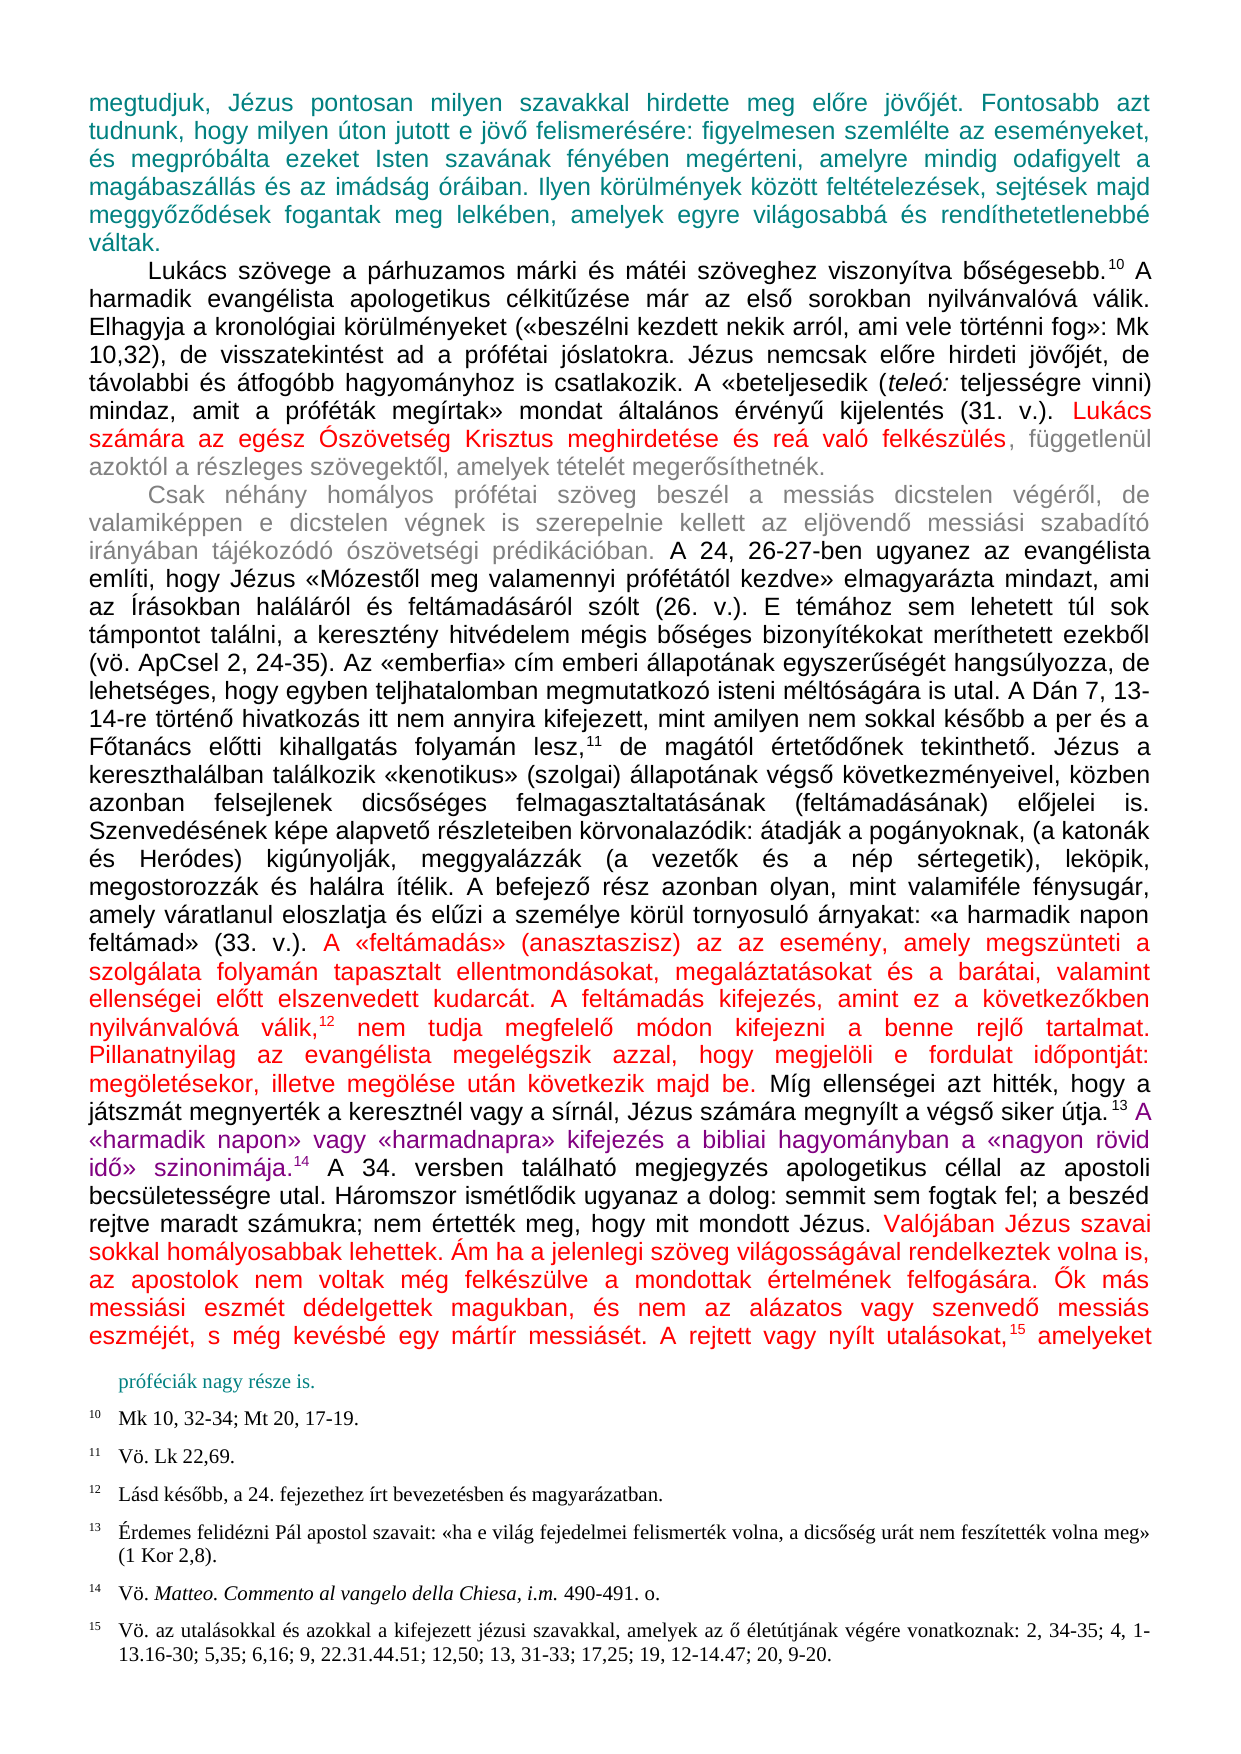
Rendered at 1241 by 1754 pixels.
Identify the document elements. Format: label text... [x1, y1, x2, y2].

text Vö. Matteo. Commento al vangelo della Chiesa, i.m. 490-491. o. [88, 1582, 1152, 1604]
text Vö. Lk 22,69. [88, 1445, 1152, 1468]
text próféciák nagy része is. [88, 1369, 1152, 1392]
text Vö. az utalásokkal és azokkal a kifejezett jézusi szavakkal, amelyek az ő életútjának végére vonatkoznak: 2, 34-35; 4, 1-13.16-30; 5,35; 6,16; 9, 22.31.44.51; 12,50; 13, 31-33; 17,25; 19, 12-14.47; 20, 9-20. [88, 1619, 1152, 1665]
text Csak néhány homályos prófétai szöveg beszél a messiás dicstelen végéről, de valamiképpen e dicstelen végnek is szerepelnie kellett az eljövendő messiási szabadító irányában tájékozódó ószövetségi prédikációban. A 24, 26-27-ben ugyanez az evangélista említi, hogy Jézus «Mózestől meg valamennyi prófétától kezdve» elmagyarázta mindazt, ami az Írásokban haláláról és feltámadásáról szólt (26. v.). E témához sem lehetett túl sok támpontot találni, a keresztény hitvédelem mégis bőséges bizonyítékokat meríthetett ezekből (vö. ApCsel 2, 24-35). Az «emberfia» cím emberi állapotának egyszerűségét hangsúlyozza, de lehetséges, hogy egyben teljhatalomban megmutatkozó isteni méltóságára is utal. A Dán 7, 13-14-re történő hivatkozás itt nem annyira kifejezett, mint amilyen nem sokkal később a per és a Főtanács előtti kihallgatás folyamán lesz, de magától értetődőnek tekinthető. Jézus a kereszthalálban találkozik «kenotikus» (szolgai) állapotának végső következményeivel, közben azonban felsejlenek dicsőséges felmagasztaltatásának (feltámadásának) előjelei is. Szenvedésének képe alapvető részleteiben körvonalazódik: átadják a pogányoknak, (a katonák és Heródes) kigúnyolják, meggyalázzák (a vezetők és a nép sértegetik), leköpik, megostorozzák és halálra ítélik. A befejező rész azonban olyan, mint valamiféle fénysugár, amely váratlanul eloszlatja és elűzi a személye körül tornyosuló árnyakat: «a harmadik napon feltámad» (33. v.). A «feltámadás» (anasztaszisz) az az esemény, amely megszünteti a szolgálata folyamán tapasztalt ellentmondásokat, megaláztatásokat és a barátai, valamint ellenségei előtt elszenvedett kudarcát. A feltámadás kifejezés, amint ez a következőkben nyilvánvalóvá válik, nem tudja megfelelő módon kifejezni a benne rejlő tartalmat. Pillanatnyilag az evangélista megelégszik azzal, hogy megjelöli e fordulat időpontját: megöletésekor, illetve megölése után következik majd be. Míg ellenségei azt hitték, hogy a játszmát megnyerték a keresztnél vagy a sírnál, Jézus számára megnyílt a végső siker útja. A «harmadik napon» vagy «harmadnapra» kifejezés a bibliai hagyományban a «nagyon rövid idő» szinonimája. A 34. versben található megjegyzés apologetikus céllal az apostoli becsületességre utal. Háromszor ismétlődik ugyanaz a dolog: semmit sem fogtak fel; a beszéd rejtve maradt számukra; nem értették meg, hogy mit mondott Jézus. Valójában Jézus szavai sokkal homályosabbak lehettek. Ám ha a jelenlegi szöveg világosságával rendelkeztek volna is, az apostolok nem voltak még felkészülve a mondottak értelmének felfogására. Ők más messiási eszmét dédelgettek magukban, és nem az alázatos vagy szenvedő messiás eszméjét, s még kevésbé egy mártír messiásét. A rejtett vagy nyílt utalásokat, amelyeket Jézus ezzel kapcsolatban tett, mindig lehetett úgy is értelmezni, hogy ezek nem érintik az ő személyét. Az ember hajlik arra, hogy csökkentse a balsejtelmek jelentőségét, és növelje a vigasztaló előjelekét. [88, 481, 1152, 1349]
text Lásd később, a 24. fejezethez írt bevezetésben és magyarázatban. [88, 1483, 1152, 1506]
text megtudjuk, Jézus pontosan milyen szavakkal hirdette meg előre jövőjét. Fontosabb azt tudnunk, hogy milyen úton jutott e jövő felismerésére: figyelmesen szemlélte az eseményeket, és megpróbálta ezeket Isten szavának fényében megérteni, amelyre mindig odafigyelt a magábaszállás és az imádság óráiban. Ilyen körülmények között feltételezések, sejtések majd meggyőződések fogantak meg lelkében, amelyek egyre világosabbá és rendíthetetlenebbé váltak. [88, 88, 1152, 257]
text Lukács szövege a párhuzamos márki és mátéi szöveghez viszonyítva bőségesebb. A harmadik evangélista apologetikus célkitűzése már az első sorokban nyilvánvalóvá válik. Elhagyja a kronológiai körülményeket («beszélni kezdett nekik arról, ami vele történni fog»: Mk 10,32), de visszatekintést ad a prófétai jóslatokra. Jézus nemcsak előre hirdeti jövőjét, de távolabbi és átfogóbb hagyományhoz is csatlakozik. A «beteljesedik (teleó: teljességre vinni) mindaz, amit a próféták megírtak» mondat általános érvényű kijelentés (31. v.). Lukács számára az egész Ószövetség Krisztus meghirdetése és reá való felkészülés, függetlenül azoktól a részleges szövegektől, amelyek tételét megerősíthetnék. [88, 257, 1152, 481]
text Érdemes felidézni Pál apostol szavait: «ha e világ fejedelmei felismerték volna, a dicsőség urát nem feszítették volna meg» (1 Kor 2,8). [88, 1521, 1152, 1567]
text Mk 10, 32-34; Mt 20, 17-19. [88, 1407, 1152, 1430]
